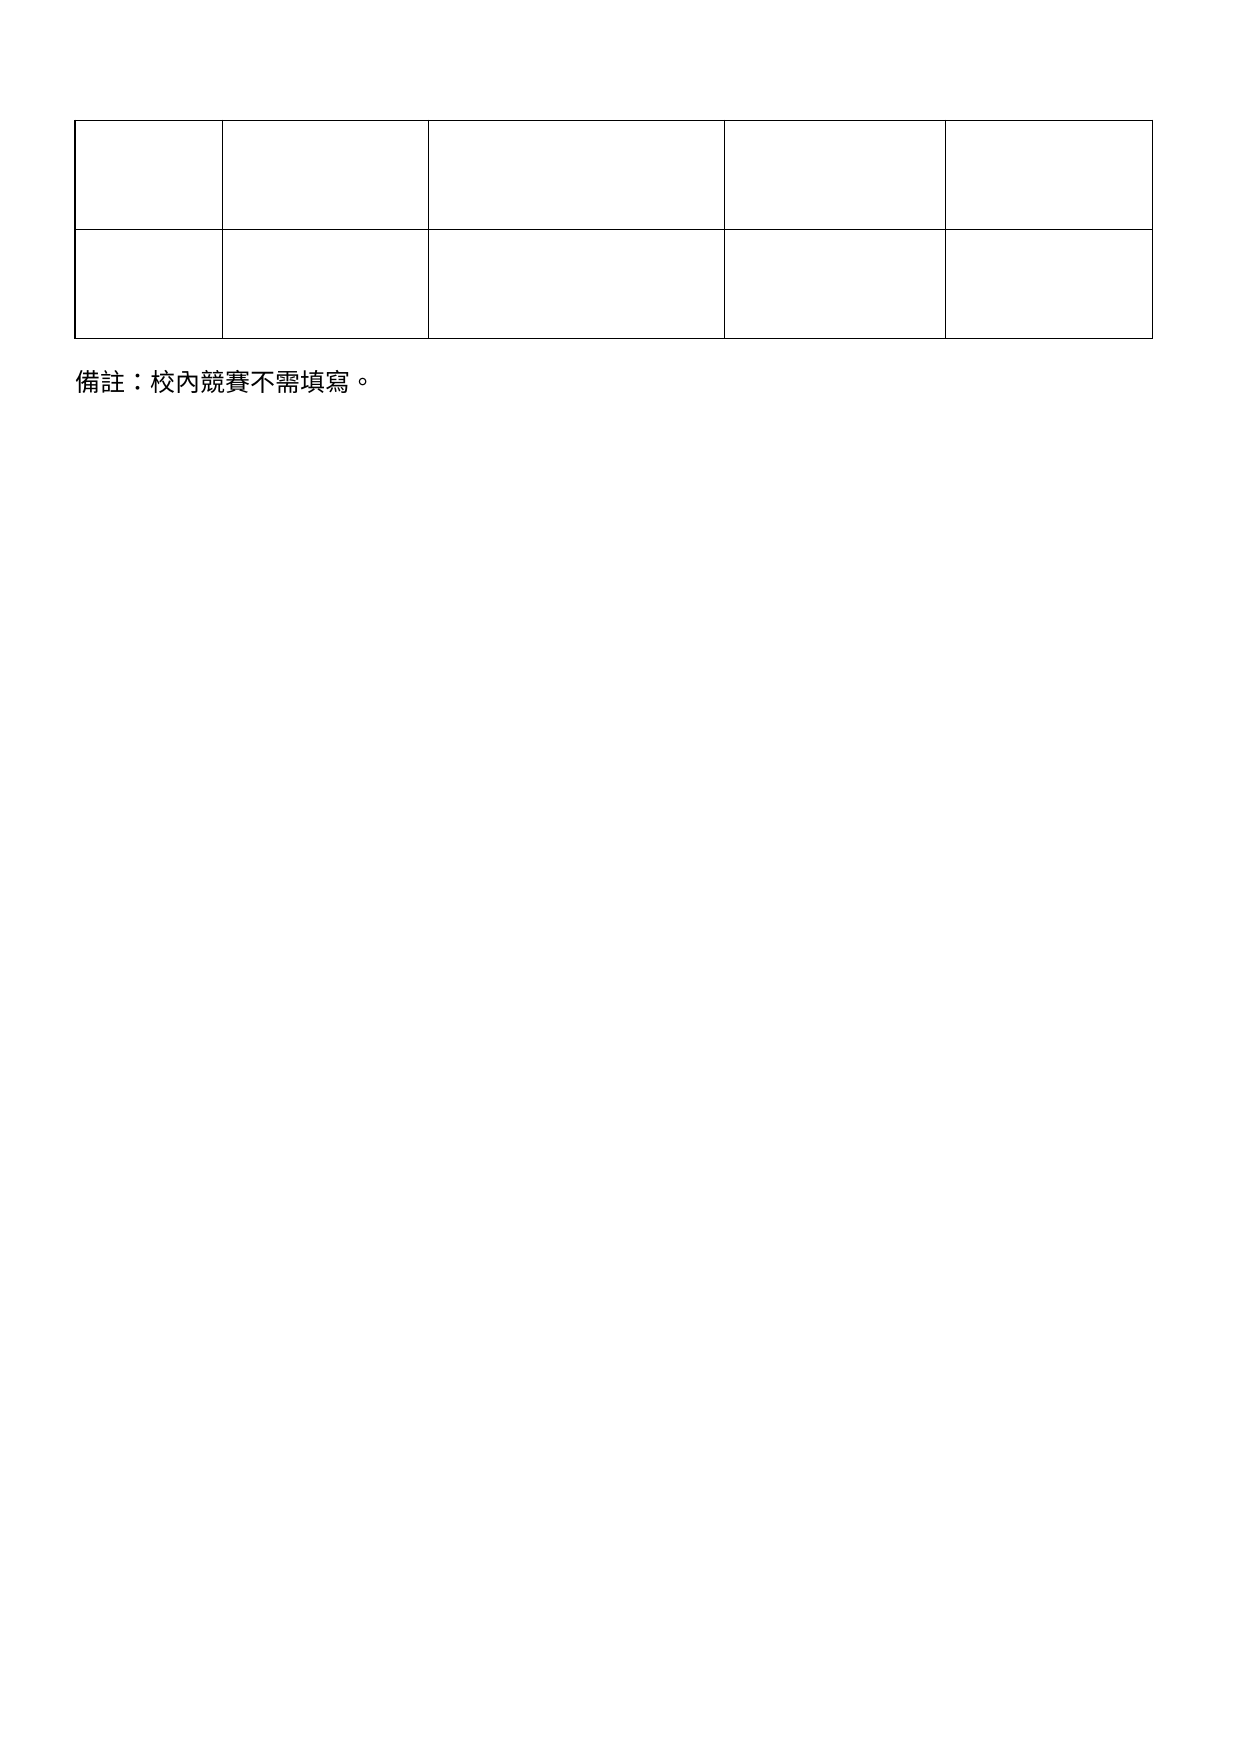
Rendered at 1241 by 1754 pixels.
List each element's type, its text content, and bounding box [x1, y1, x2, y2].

table_cell [725, 230, 945, 338]
table_cell [946, 121, 1152, 229]
table_cell [946, 230, 1152, 338]
table_cell [223, 230, 428, 338]
table_cell [223, 121, 428, 229]
table_cell [725, 121, 945, 229]
table_cell [429, 230, 724, 338]
table_cell [76, 230, 222, 338]
table_cell [76, 121, 222, 229]
text 備註：校內競賽不需填寫。 [75, 339, 1165, 402]
table_cell [429, 121, 724, 229]
